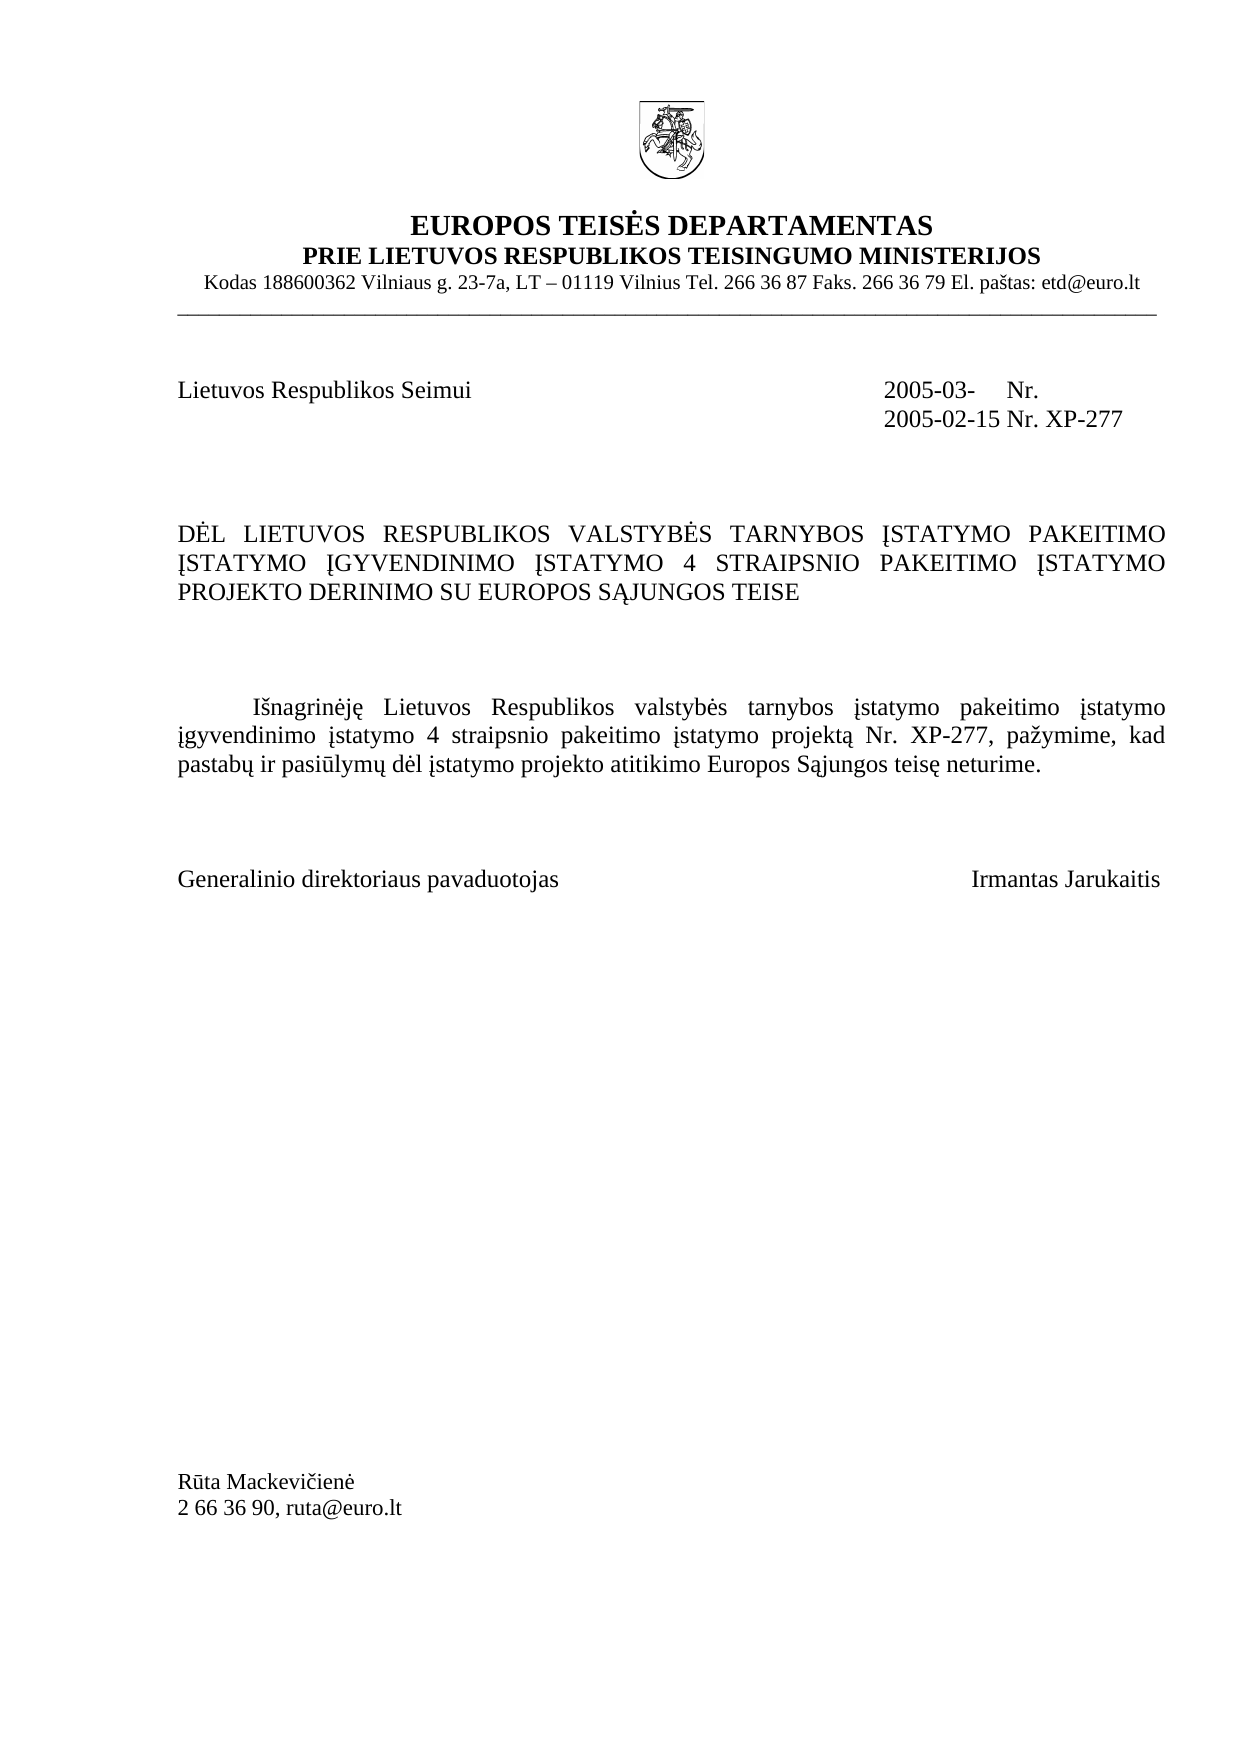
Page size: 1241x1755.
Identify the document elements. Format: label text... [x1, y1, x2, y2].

text Išnagrinėję Lietuvos Respublikos valstybės tarnybos įstatymo pakeitimo įstatymo įgyvendinimo įstatymo 4 straipsnio pakeitimo įstatymo projektą Nr. XP-277, pažymime, kad pastabų ir pasiūlymų dėl įstatymo projekto atitikimo Europos Sąjungos teisę neturime. [177, 692, 1167, 778]
subtitle Generalinio direktoriaus pavaduotojas Irmantas Jarukaitis [177, 864, 1167, 893]
text 2 66 36 90, ruta@euro.lt [177, 1494, 1167, 1521]
text 2005-02-15 Nr. XP-277 [177, 404, 1167, 433]
text DĖL LIETUVOS RESPUBLIKOS VALSTYBĖS TARNYBOS ĮSTATYMO PAKEITIMO ĮSTATYMO ĮGYVENDINIMO ĮSTATYMO 4 STRAIPSNIO PAKEITIMO ĮSTATYMO PROJEKTO DERINIMO SU EUROPOS SĄJUNGOS TEISE [177, 519, 1167, 606]
subtitle Lietuvos Respublikos Seimui 2005-03- Nr. [177, 376, 1167, 404]
text Rūta Mackevičienė [177, 1468, 1167, 1494]
